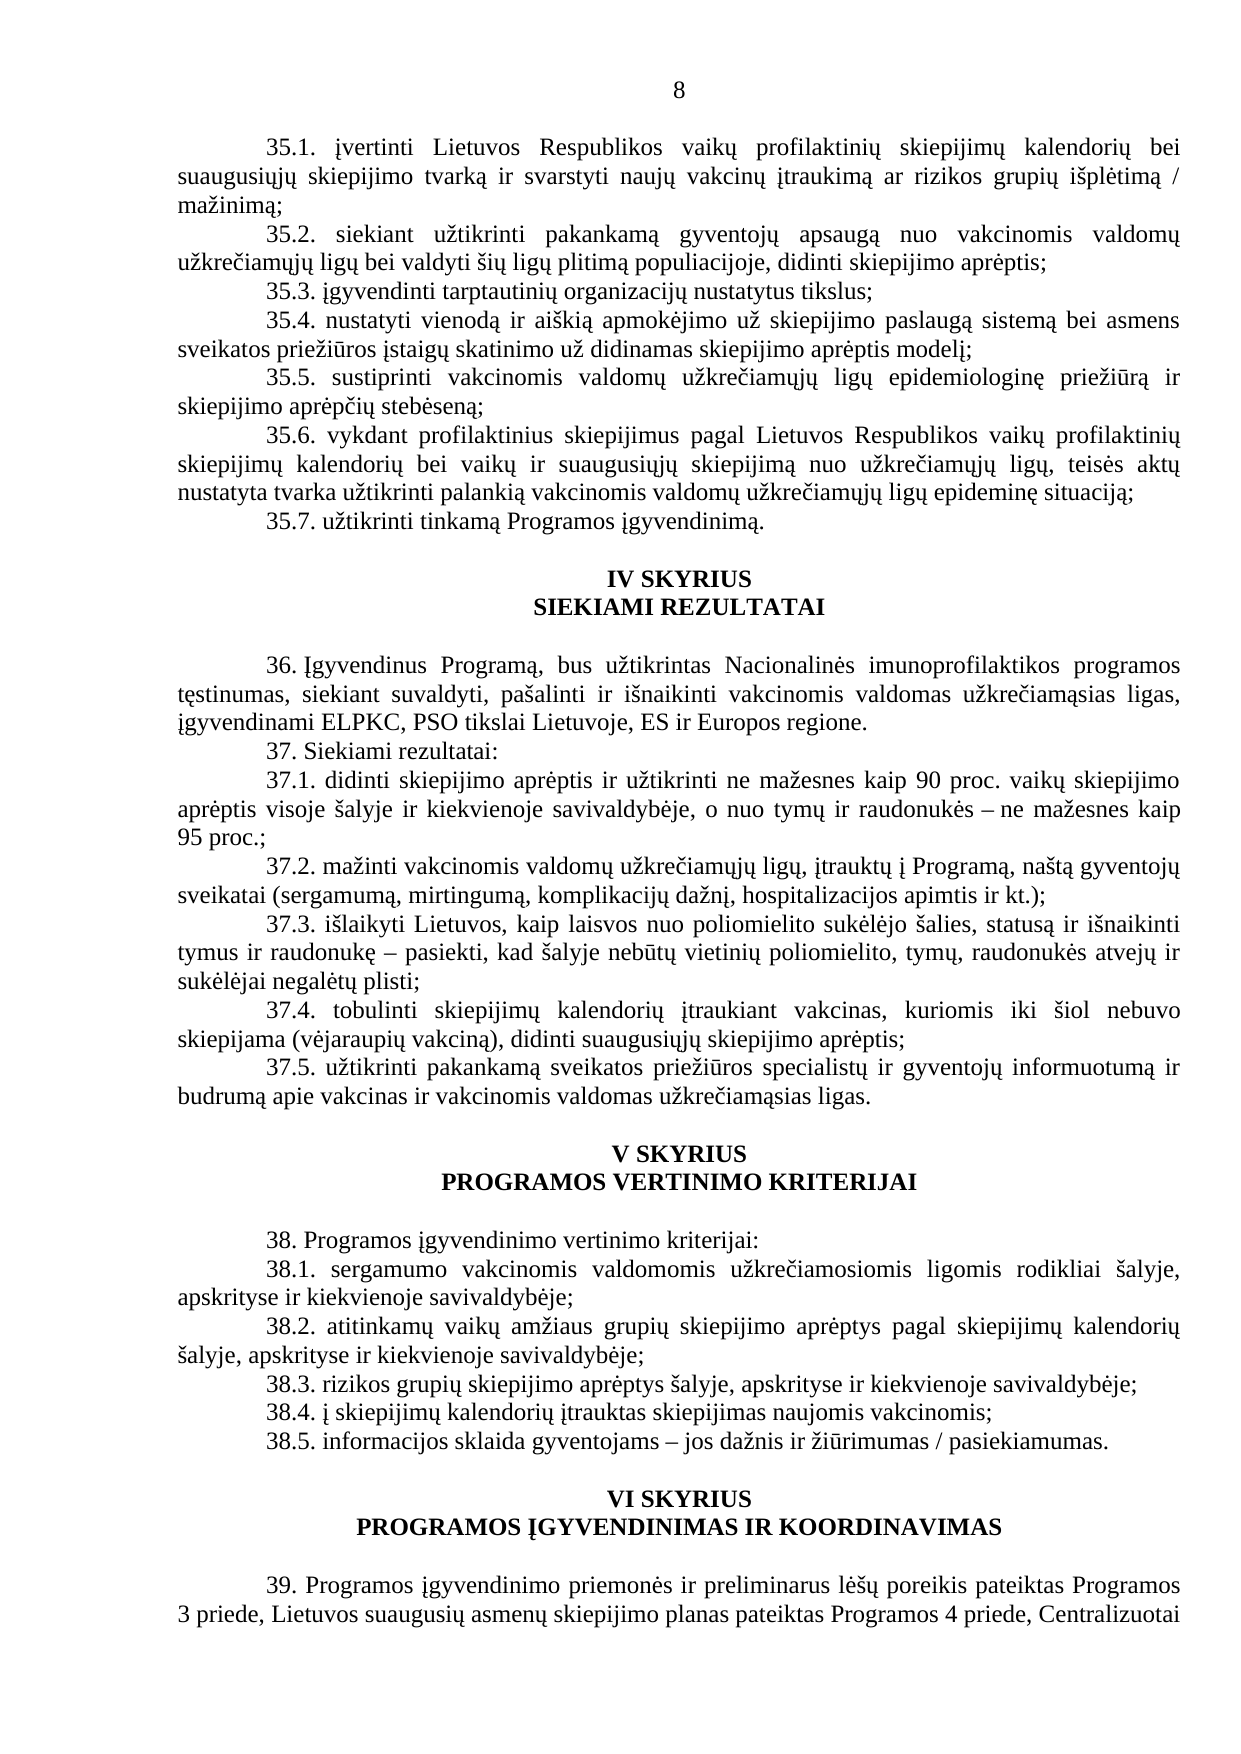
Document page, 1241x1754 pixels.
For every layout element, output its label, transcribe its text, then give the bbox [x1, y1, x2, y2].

text 37.3. išlaikyti Lietuvos, kaip laisvos nuo poliomielito sukėlėjo šalies, statusą ir išnaikinti tymus ir raudonukę – pasiekti, kad šalyje nebūtų vietinių poliomielito, tymų, raudonukės atvejų ir sukėlėjai negalėtų plisti; [177, 909, 1181, 995]
text 38.1. sergamumo vakcinomis valdomomis užkrečiamosiomis ligomis rodikliai šalyje, apskrityse ir kiekvienoje savivaldybėje; [177, 1254, 1181, 1311]
text 38.2. atitinkamų vaikų amžiaus grupių skiepijimo aprėptys pagal skiepijimų kalendorių šalyje, apskrityse ir kiekvienoje savivaldybėje; [177, 1311, 1181, 1369]
text PROGRAMOS ĮGYVENDINIMAS IR KOORDINAVIMAS [177, 1512, 1181, 1541]
text 38.5. informacijos sklaida gyventojams – jos dažnis ir žiūrimumas / pasiekiamumas. [177, 1426, 1181, 1455]
text 38.4. į skiepijimų kalendorių įtrauktas skiepijimas naujomis vakcinomis; [177, 1397, 1181, 1426]
text VI SKYRIUS [177, 1484, 1181, 1512]
text 37. Siekiami rezultatai: [177, 736, 1181, 765]
text 35.1. įvertinti Lietuvos Respublikos vaikų profilaktinių skiepijimų kalendorių bei suaugusiųjų skiepijimo tvarką ir svarstyti naujų vakcinų įtraukimą ar rizikos grupių išplėtimą / mažinimą; [177, 132, 1181, 219]
text 37.5. užtikrinti pakankamą sveikatos priežiūros specialistų ir gyventojų informuotumą ir budrumą apie vakcinas ir vakcinomis valdomas užkrečiamąsias ligas. [177, 1052, 1181, 1110]
text 35.7. užtikrinti tinkamą Programos įgyvendinimą. [177, 506, 1181, 535]
text 35.3. įgyvendinti tarptautinių organizacijų nustatytus tikslus; [177, 276, 1181, 305]
text 35.2. siekiant užtikrinti pakankamą gyventojų apsaugą nuo vakcinomis valdomų užkrečiamųjų ligų bei valdyti šių ligų plitimą populiacijoje, didinti skiepijimo aprėptis; [177, 219, 1181, 276]
text 35.6. vykdant profilaktinius skiepijimus pagal Lietuvos Respublikos vaikų profilaktinių skiepijimų kalendorių bei vaikų ir suaugusiųjų skiepijimą nuo užkrečiamųjų ligų, teisės aktų nustatyta tvarka užtikrinti palankią vakcinomis valdomų užkrečiamųjų ligų epideminę situaciją; [177, 420, 1181, 506]
text IV SKYRIUS [177, 564, 1181, 592]
text 37.4. tobulinti skiepijimų kalendorių įtraukiant vakcinas, kuriomis iki šiol nebuvo skiepijama (vėjaraupių vakciną), didinti suaugusiųjų skiepijimo aprėptis; [177, 995, 1181, 1052]
text 38.3. rizikos grupių skiepijimo aprėptys šalyje, apskrityse ir kiekvienoje savivaldybėje; [177, 1369, 1181, 1397]
text 35.5. sustiprinti vakcinomis valdomų užkrečiamųjų ligų epidemiologinę priežiūrą ir skiepijimo aprėpčių stebėseną; [177, 362, 1181, 420]
text PROGRAMOS VERTINIMO KRITERIJAI [177, 1167, 1181, 1196]
text 35.4. nustatyti vienodą ir aiškią apmokėjimo už skiepijimo paslaugą sistemą bei asmens sveikatos priežiūros įstaigų skatinimo už didinamas skiepijimo aprėptis modelį; [177, 305, 1181, 362]
text 39. Programos įgyvendinimo priemonės ir preliminarus lėšų poreikis pateiktas Programos 3 priede, Lietuvos suaugusių asmenų skiepijimo planas pateiktas Programos 4 priede, Centralizuotai [177, 1570, 1181, 1627]
text 38. Programos įgyvendinimo vertinimo kriterijai: [177, 1225, 1181, 1254]
text 37.1. didinti skiepijimo aprėptis ir užtikrinti ne mažesnes kaip 90 proc. vaikų skiepijimo aprėptis visoje šalyje ir kiekvienoje savivaldybėje, o nuo tymų ir raudonukės – ne mažesnes kaip 95 proc.; [177, 765, 1181, 851]
text 37.2. mažinti vakcinomis valdomų užkrečiamųjų ligų, įtrauktų į Programą, naštą gyventojų sveikatai (sergamumą, mirtingumą, komplikacijų dažnį, hospitalizacijos apimtis ir kt.); [177, 851, 1181, 909]
text 36. Įgyvendinus Programą, bus užtikrintas Nacionalinės imunoprofilaktikos programos tęstinumas, siekiant suvaldyti, pašalinti ir išnaikinti vakcinomis valdomas užkrečiamąsias ligas, įgyvendinami ELPKC, PSO tikslai Lietuvoje, ES ir Europos regione. [177, 650, 1181, 736]
text V SKYRIUS [177, 1139, 1181, 1167]
text SIEKIAMI REZULTATAI [177, 592, 1181, 621]
